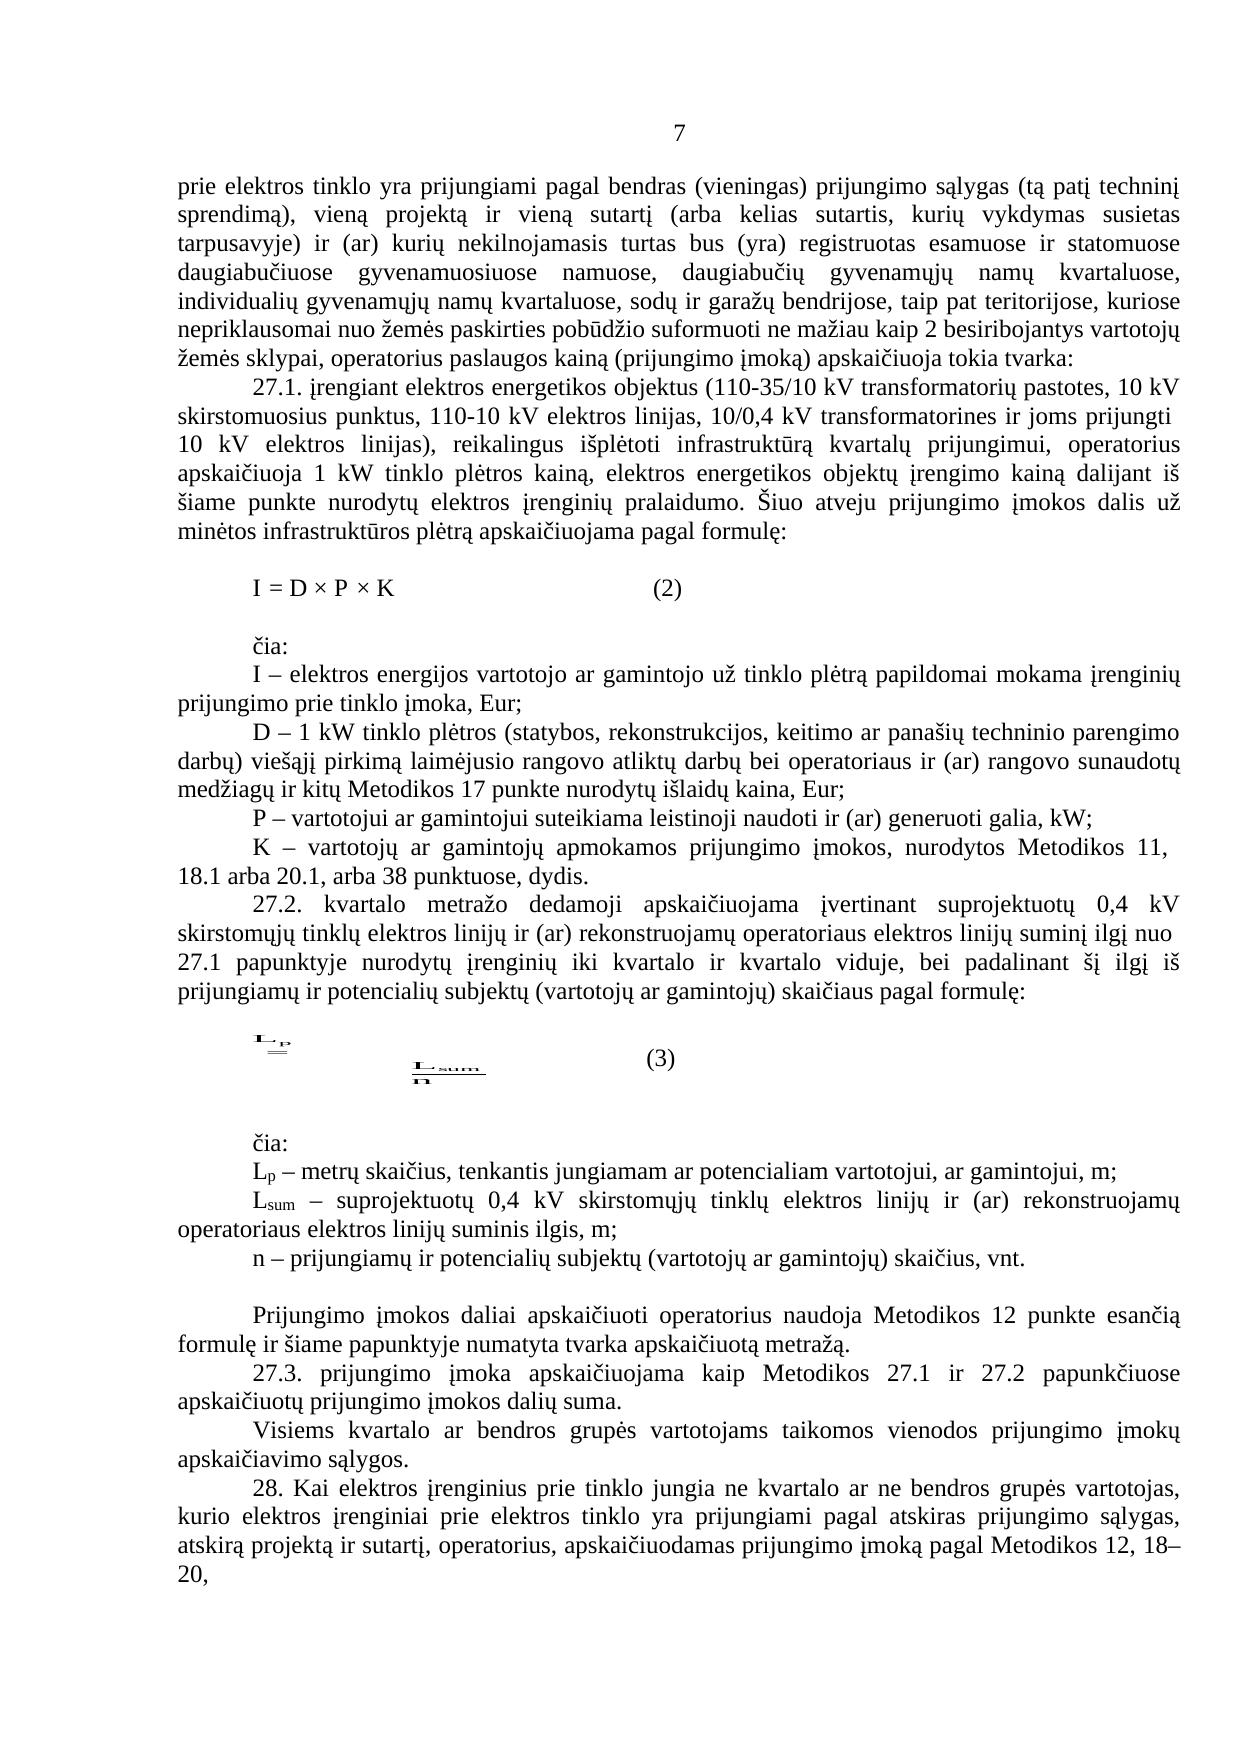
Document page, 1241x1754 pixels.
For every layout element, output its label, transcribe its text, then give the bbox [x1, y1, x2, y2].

text 27.1. įrengiant elektros energetikos objektus (110-35/10 kV transformatorių pastotes, 10 kV skirstomuosius punktus, 110-10 kV elektros linijas, 10/0,4 kV transformatorines ir joms prijungti 10 kV elektros linijas), reikalingus išplėtoti infrastruktūrą kvartalų prijungimui, operatorius apskaičiuoja 1 kW tinklo plėtros kainą, elektros energetikos objektų įrengimo kainą dalijant iš šiame punkte nurodytų elektros įrenginių pralaidumo. Šiuo atveju prijungimo įmokos dalis už minėtos infrastruktūros plėtrą apskaičiuojama pagal formulę: [177, 372, 1181, 544]
text P – vartotojui ar gamintojui suteikiama leistinoji naudoti ir (ar) generuoti galia, kW; [177, 803, 1181, 832]
text Lsum – suprojektuotų 0,4 kV skirstomųjų tinklų elektros linijų ir (ar) rekonstruojamų operatoriaus elektros linijų suminis ilgis, m; [177, 1185, 1181, 1243]
text 28. Kai elektros įrenginius prie tinklo jungia ne kvartalo ar ne bendros grupės vartotojas, kurio elektros įrenginiai prie elektros tinklo yra prijungiami pagal atskiras prijungimo sąlygas, atskirą projektą ir sutartį, operatorius, apskaičiuodamas prijungimo įmoką pagal Metodikos 12, 18–20, [177, 1473, 1181, 1588]
text D – 1 kW tinklo plėtros (statybos, rekonstrukcijos, keitimo ar panašių techninio parengimo darbų) viešąjį pirkimą laimėjusio rangovo atliktų darbų bei operatoriaus ir (ar) rangovo sunaudotų medžiagų ir kitų Metodikos 17 punkte nurodytų išlaidų kaina, Eur; [177, 717, 1181, 803]
text 27.3. prijungimo įmoka apskaičiuojama kaip Metodikos 27.1 ir 27.2 papunkčiuose apskaičiuotų prijungimo įmokos dalių suma. [177, 1358, 1181, 1415]
text I = D × P × K (2) [177, 573, 1181, 602]
text Visiems kvartalo ar bendros grupės vartotojams taikomos vienodos prijungimo įmokų apskaičiavimo sąlygos. [177, 1415, 1181, 1473]
text 27.2. kvartalo metražo dedamoji apskaičiuojama įvertinant suprojektuotų 0,4 kV skirstomųjų tinklų elektros linijų ir (ar) rekonstruojamų operatoriaus elektros linijų suminį ilgį nuo 27.1 papunktyje nurodytų įrenginių iki kvartalo ir kvartalo viduje, bei padalinant šį ilgį iš prijungiamų ir potencialių subjektų (vartotojų ar gamintojų) skaičiaus pagal formulę: [177, 889, 1181, 1004]
text I – elektros energijos vartotojo ar gamintojo už tinklo plėtrą papildomai mokama įrenginių prijungimo prie tinklo įmoka, Eur; [177, 659, 1181, 717]
text K – vartotojų ar gamintojų apmokamos prijungimo įmokos, nurodytos Metodikos 11, 18.1 arba 20.1, arba 38 punktuose, dydis. [177, 832, 1181, 889]
text čia: [177, 631, 1181, 659]
text Prijungimo įmokos daliai apskaičiuoti operatorius naudoja Metodikos 12 punkte esančią formulę ir šiame papunktyje numatyta tvarka apskaičiuotą metražą. [177, 1300, 1181, 1358]
text Lp – metrų skaičius, tenkantis jungiamam ar potencialiam vartotojui, ar gamintojui, m; [177, 1156, 1181, 1185]
text prie elektros tinklo yra prijungiami pagal bendras (vieningas) prijungimo sąlygas (tą patį techninį sprendimą), vieną projektą ir vieną sutartį (arba kelias sutartis, kurių vykdymas susietas tarpusavyje) ir (ar) kurių nekilnojamasis turtas bus (yra) registruotas esamuose ir statomuose daugiabučiuose gyvenamuosiuose namuose, daugiabučių gyvenamųjų namų kvartaluose, individualių gyvenamųjų namų kvartaluose, sodų ir garažų bendrijose, taip pat teritorijose, kuriose nepriklausomai nuo žemės paskirties pobūdžio suformuoti ne mažiau kaip 2 besiribojantys vartotojų žemės sklypai, operatorius paslaugos kainą (prijungimo įmoką) apskaičiuoja tokia tvarka: [177, 171, 1181, 372]
text (3) [252, 1033, 1181, 1099]
text n – prijungiamų ir potencialių subjektų (vartotojų ar gamintojų) skaičius, vnt. [177, 1243, 1181, 1271]
text čia: [177, 1128, 1181, 1156]
